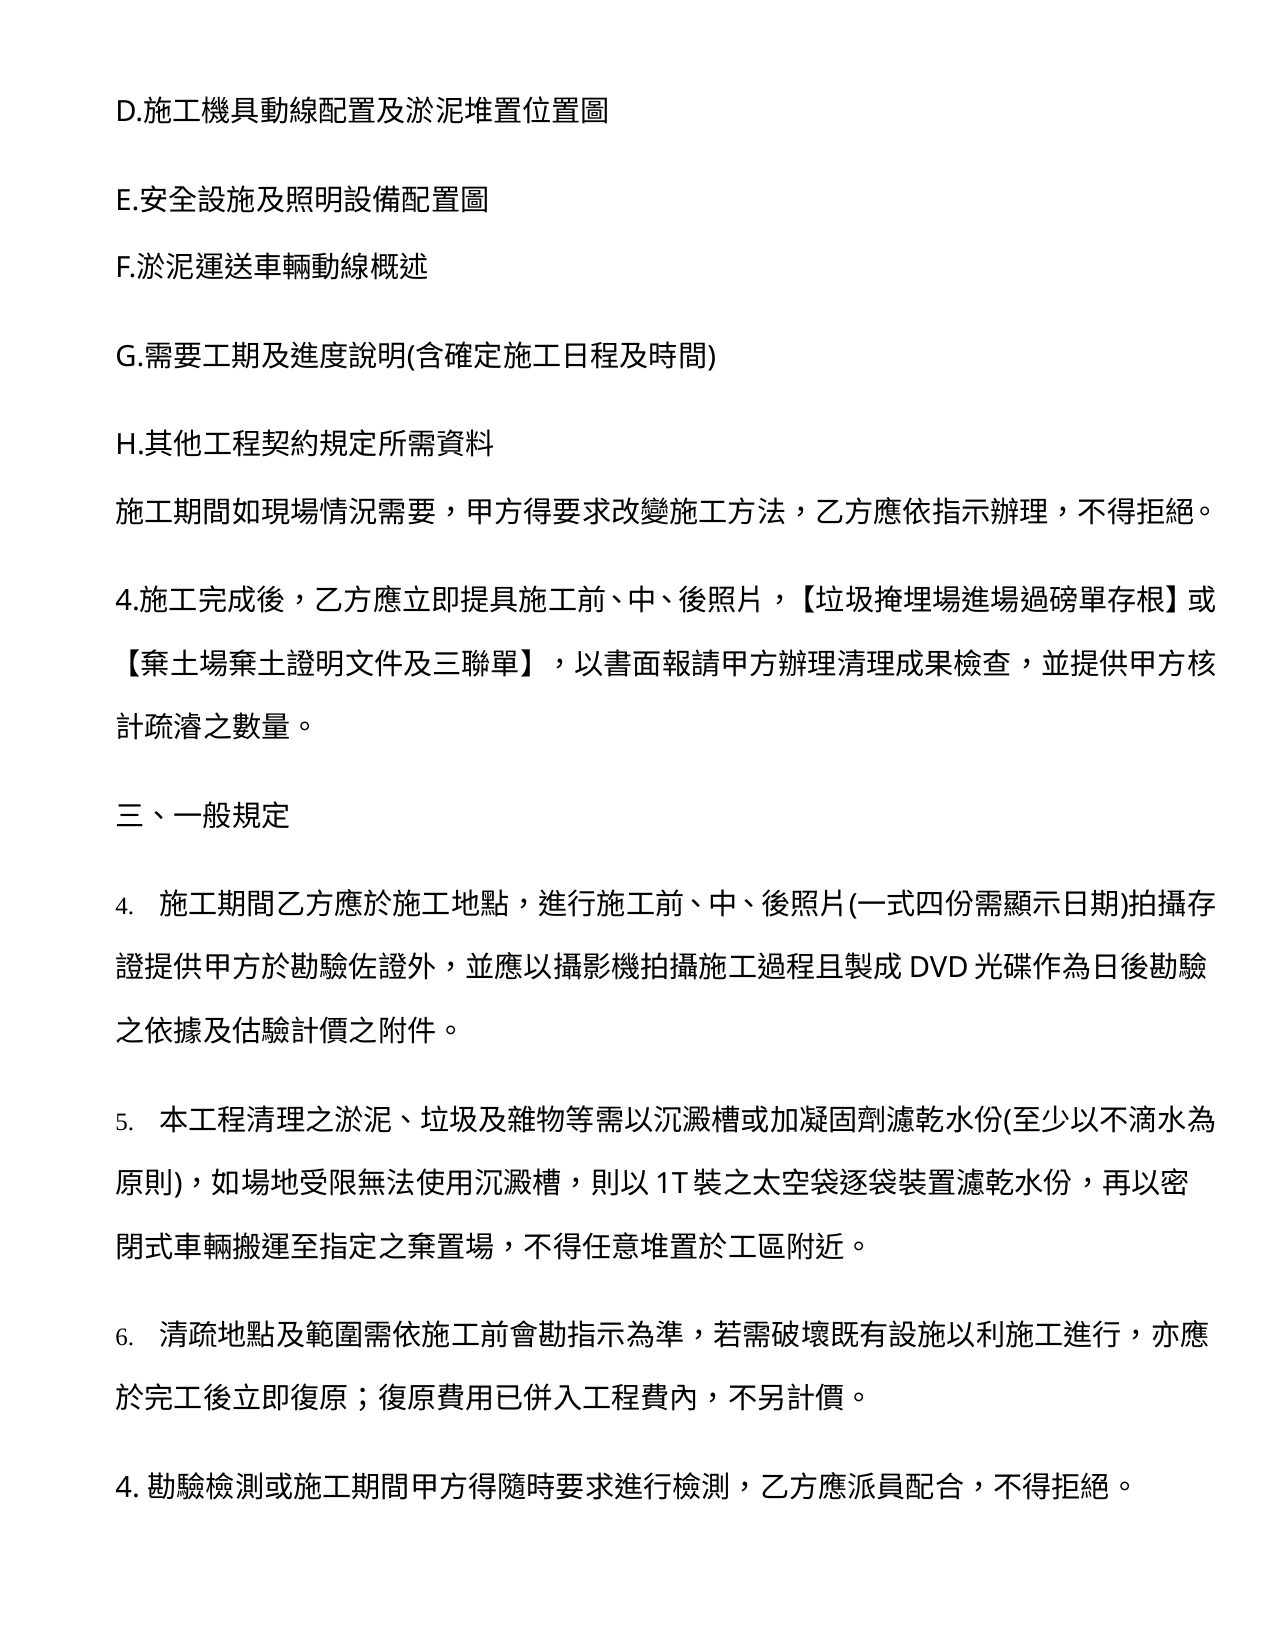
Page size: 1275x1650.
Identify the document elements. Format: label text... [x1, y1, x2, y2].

text 4.施工完成後，乙方應立即提具施工前、中、後照片，【垃圾掩埋場進場過磅單存根】或【棄土場棄土證明文件及三聯單】，以書面報請甲方辦理清理成果檢查，並提供甲方核計疏濬之數量。 [115, 577, 1216, 746]
text F.淤泥運送車輛動線概述 [115, 244, 1216, 286]
text D.施工機具動線配置及淤泥堆置位置圖 [115, 88, 1216, 130]
list 本工程清理之淤泥、垃圾及雜物等需以沉澱槽或加凝固劑濾乾水份(至少以不滴水為原則)，如場地受限無法使用沉澱槽，則以1T裝之太空袋逐袋裝置濾乾水份，再以密閉式車輛搬運至指定之棄置場，不得任意堆置於工區附近。 [115, 1096, 1216, 1265]
text 施工期間如現場情況需要，甲方得要求改變施工方法，乙方應依指示辦理，不得拒絕。 [115, 488, 1216, 531]
text 三、一般規定 [115, 792, 1216, 834]
text E.安全設施及照明設備配置圖 [115, 176, 1216, 219]
text G.需要工期及進度說明(含確定施工日程及時間) [115, 332, 1216, 375]
text 4. 勘驗檢測或施工期間甲方得隨時要求進行檢測，乙方應派員配合，不得拒絕。 [115, 1463, 1216, 1506]
text H.其他工程契約規定所需資料 [115, 421, 1216, 463]
list 施工期間乙方應於施工地點，進行施工前、中、後照片(一式四份需顯示日期)拍攝存證提供甲方於勘驗佐證外，並應以攝影機拍攝施工過程且製成DVD光碟作為日後勘驗之依據及估驗計價之附件。 [115, 881, 1216, 1050]
list 清疏地點及範圍需依施工前會勘指示為準，若需破壞既有設施以利施工進行，亦應於完工後立即復原；復原費用已併入工程費內，不另計價。 [115, 1312, 1216, 1417]
